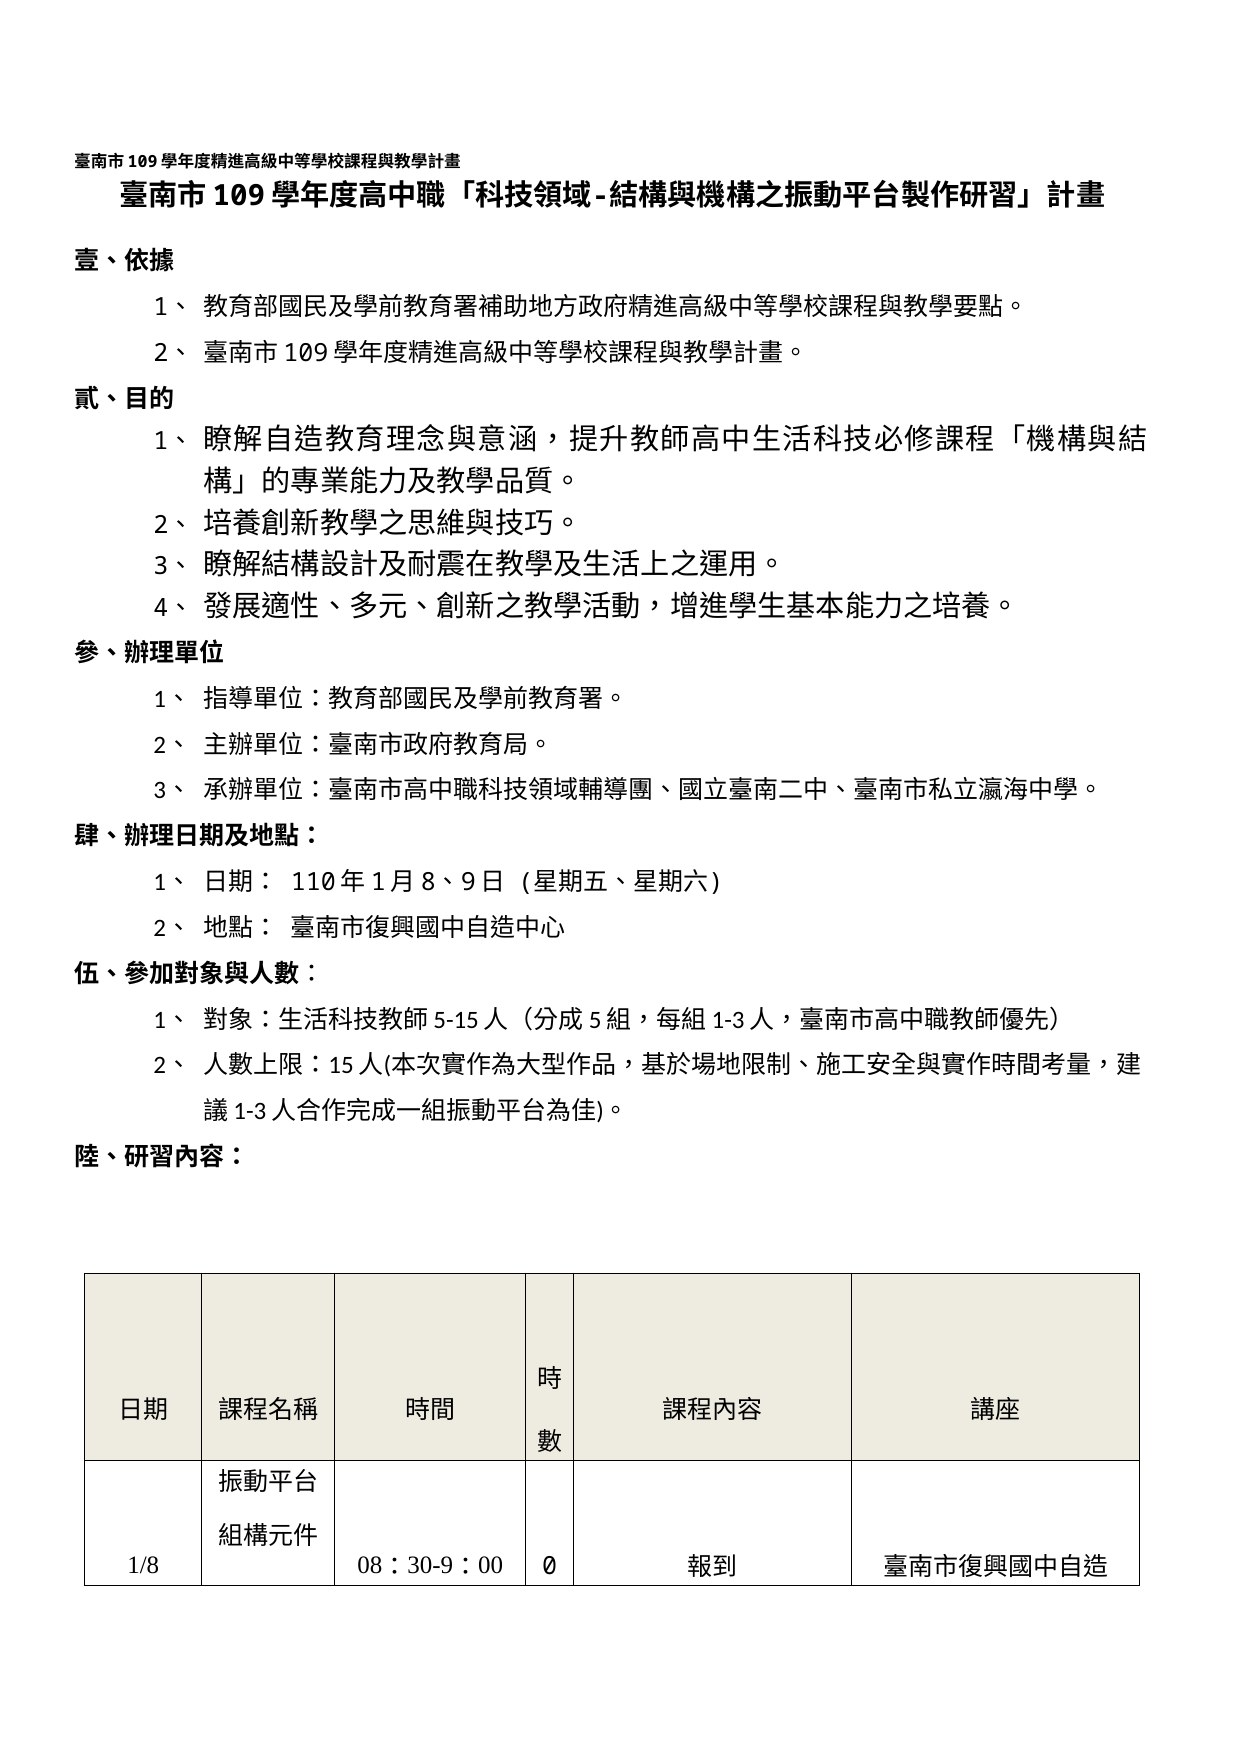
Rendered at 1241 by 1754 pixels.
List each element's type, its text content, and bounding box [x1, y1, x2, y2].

text 臺南市109學年度精進高級中等學校課程與教學計畫 [74, 148, 1150, 172]
text 壹、依據 [74, 233, 1150, 279]
list 瞭解自造教育理念與意涵，提升教師高中生活科技必修課程「機構與結構」的專業能力及教學品質。 [153, 416, 1150, 500]
list 培養創新教學之思維與技巧。 [153, 500, 1150, 541]
table_cell 振動平台組構元件 [202, 1461, 334, 1585]
text 臺南市109學年度高中職「科技領域-結構與機構之振動平台製作研習」計畫 [74, 172, 1150, 214]
text 貳、目的 [74, 371, 1150, 416]
list 承辦單位：臺南市高中職科技領域輔導團、國立臺南二中、臺南市私立瀛海中學。 [153, 762, 1150, 808]
list 瞭解結構設計及耐震在教學及生活上之運用。 [153, 541, 1150, 583]
list 發展適性、多元、創新之教學活動，增進學生基本能力之培養。 [153, 583, 1150, 625]
table_cell 08：30-9：00 [335, 1461, 525, 1585]
list 主辦單位：臺南市政府教育局。 [153, 716, 1150, 762]
list 指導單位：教育部國民及學前教育署。 [153, 671, 1150, 716]
text 伍、參加對象與人數： [74, 946, 1150, 991]
table_cell 報到 [574, 1461, 851, 1585]
table_header 課程名稱 [202, 1274, 334, 1460]
text 陸、研習內容： [74, 1129, 1150, 1175]
table_header 課程內容 [574, 1274, 851, 1460]
list 對象：生活科技教師5-15人（分成5組，每組1-3人，臺南市高中職教師優先） [153, 991, 1150, 1037]
text 參、辦理單位 [74, 625, 1150, 671]
table_cell 0 [526, 1461, 573, 1585]
table_header 時間 [335, 1274, 525, 1460]
table_header 日期 [85, 1274, 201, 1460]
text 肆、辦理日期及地點： [74, 808, 1150, 854]
table_header 時數 [526, 1274, 573, 1460]
list 日期： 110年1月8、9日 (星期五、星期六) [153, 854, 1150, 900]
list 臺南市109學年度精進高級中等學校課程與教學計畫。 [153, 325, 1150, 371]
list 人數上限：15人(本次實作為大型作品，基於場地限制、施工安全與實作時間考量，建議1-3人合作完成一組振動平台為佳)。 [153, 1037, 1150, 1129]
table_header 講座 [852, 1274, 1139, 1460]
table_cell 1/8 [85, 1461, 201, 1585]
list 教育部國民及學前教育署補助地方政府精進高級中等學校課程與教學要點。 [153, 279, 1150, 325]
table_cell 臺南市復興國中自造 [852, 1461, 1139, 1585]
list 地點： 臺南市復興國中自造中心 [153, 900, 1150, 946]
